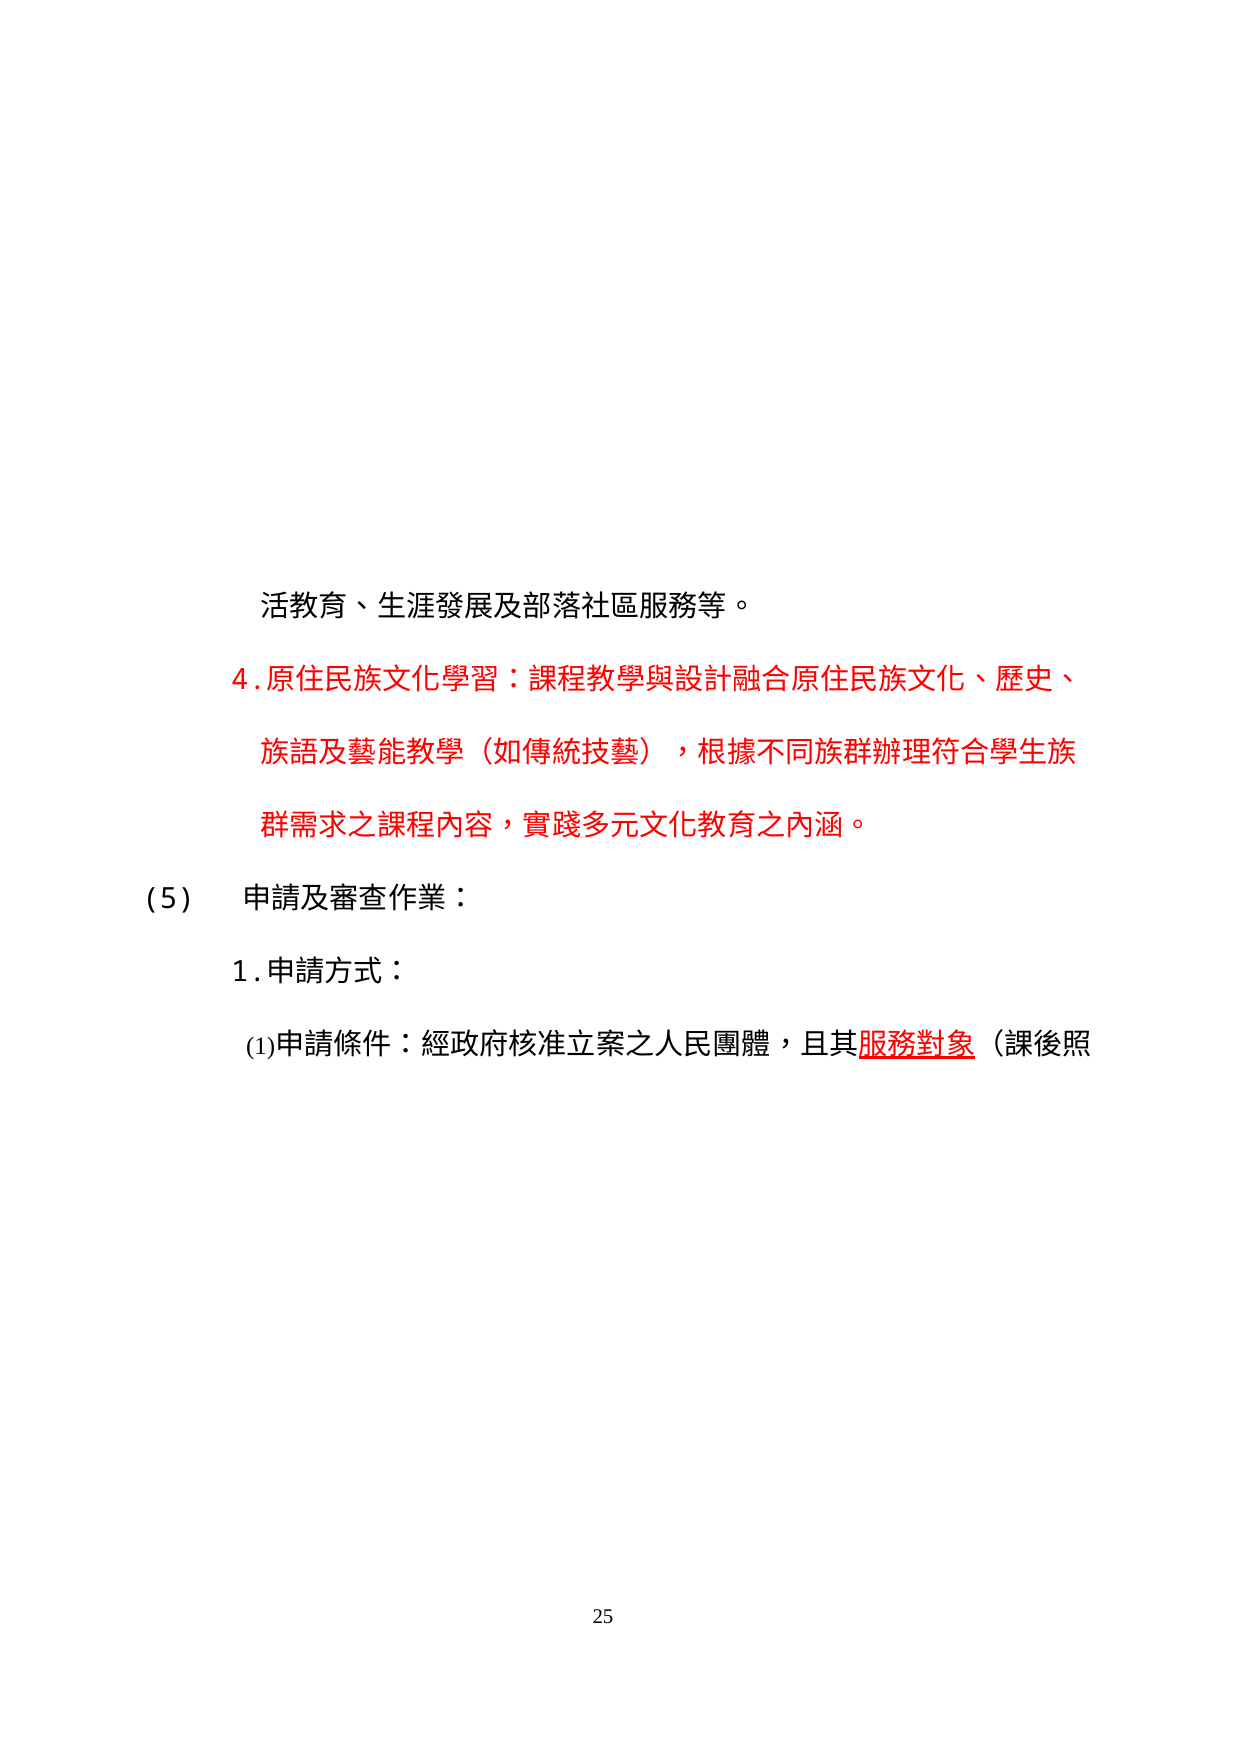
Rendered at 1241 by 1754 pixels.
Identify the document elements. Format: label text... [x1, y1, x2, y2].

list 原住民族文化學習：課程教學與設計融合原住民族文化、歷史、族語及藝能教學（如傳統技藝），根據不同族群辦理符合學生族群需求之課程內容，實踐多元文化教育之內涵。 [231, 631, 1093, 850]
list 申請及審查作業： [142, 850, 1093, 923]
list 活教育、生涯發展及部落社區服務等。 [231, 558, 1093, 631]
list 申請條件：經政府核准立案之人民團體，且其服務對象（課後照 [275, 996, 1093, 1069]
list 申請方式： [231, 923, 1093, 996]
